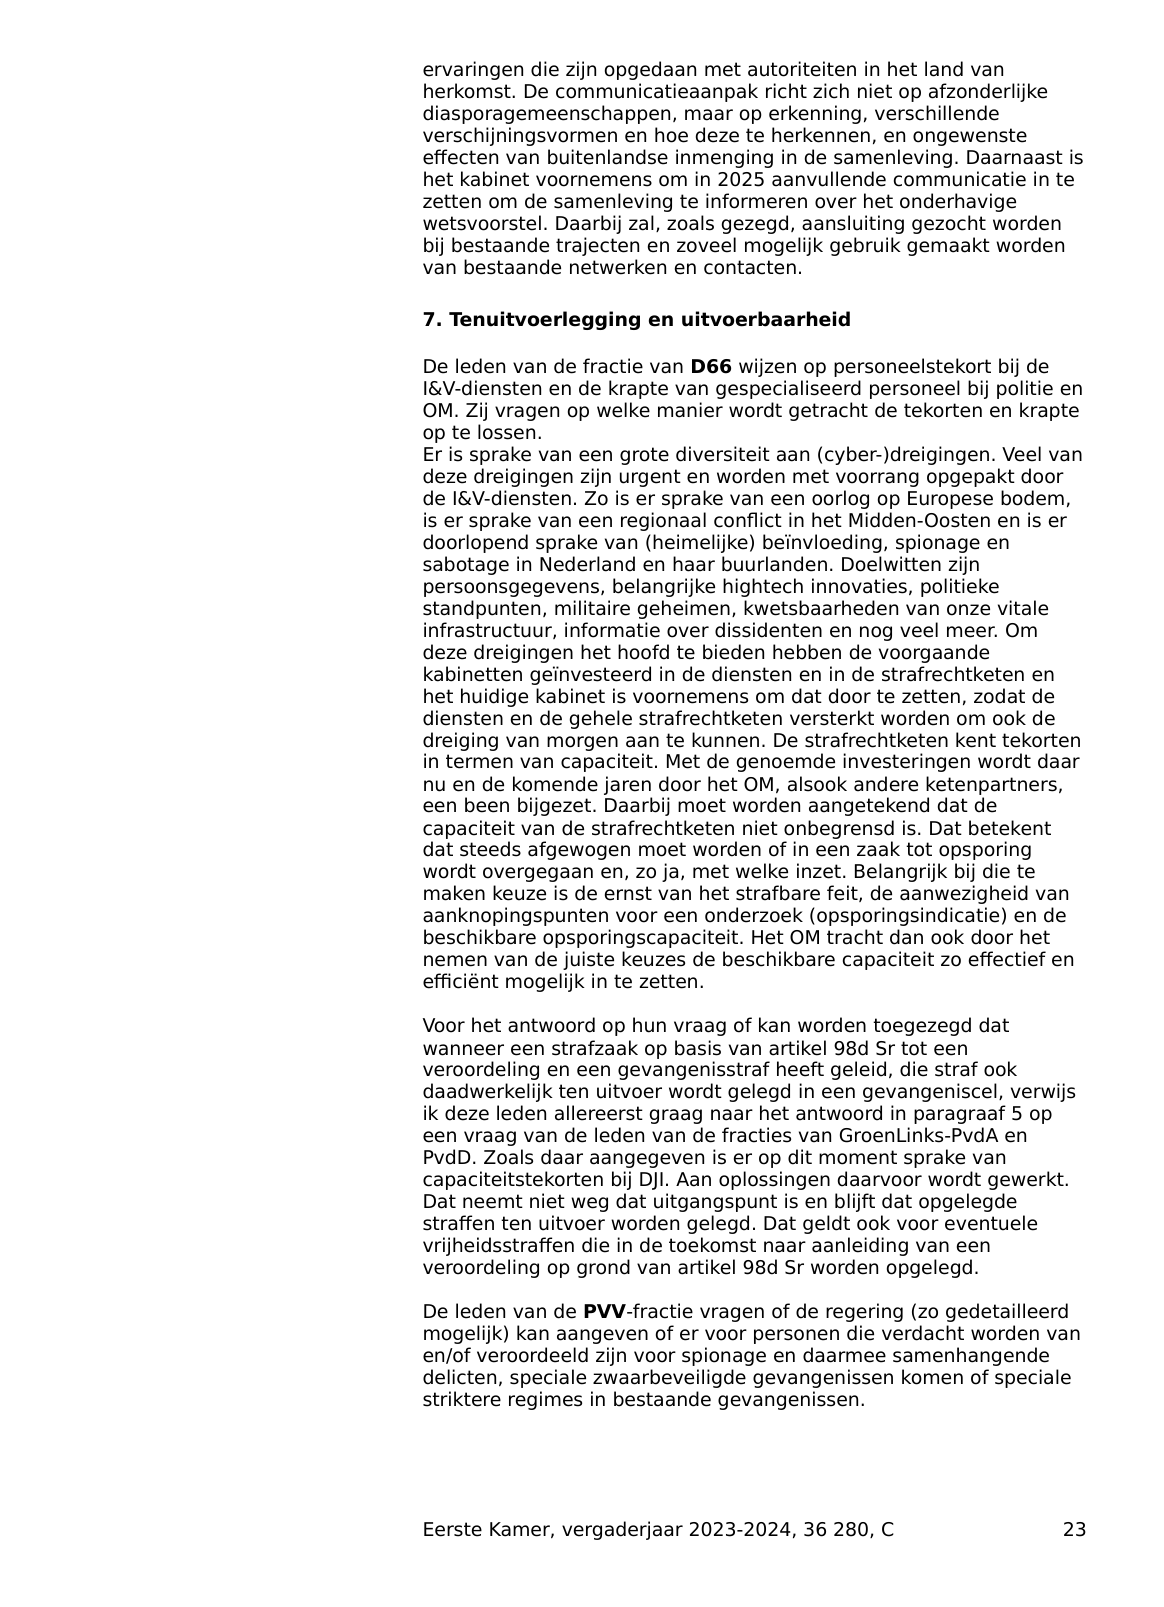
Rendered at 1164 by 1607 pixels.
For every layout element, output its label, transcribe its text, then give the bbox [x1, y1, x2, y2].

text ervaringen die zijn opgedaan met autoriteiten in het land van herkomst. De communicatieaanpak richt zich niet op afzonderlijke diasporagemeenschappen, maar op erkenning, verschillende verschijningsvormen en hoe deze te herkennen, en ongewenste effecten van buitenlandse inmenging in de samenleving. Daarnaast is het kabinet voornemens om in 2025 aanvullende communicatie in te zetten om de samenleving te informeren over het onderhavige wetsvoorstel. Daarbij zal, zoals gezegd, aansluiting gezocht worden bij bestaande trajecten en zoveel mogelijk gebruik gemaakt worden van bestaande netwerken en contacten. [422, 59, 1087, 279]
text De leden van de fractie van D66 wijzen op personeelstekort bij de I&V-diensten en de krapte van gespecialiseerd personeel bij politie en OM. Zij vragen op welke manier wordt getracht de tekorten en krapte op te lossen. [422, 356, 1087, 444]
subtitle 7. Tenuitvoerlegging en uitvoerbaarheid [422, 309, 1087, 331]
text Er is sprake van een grote diversiteit aan (cyber-)dreigingen. Veel van deze dreigingen zijn urgent en worden met voorrang opgepakt door de I&V-diensten. Zo is er sprake van een oorlog op Europese bodem, is er sprake van een regionaal conflict in het Midden-Oosten en is er doorlopend sprake van (heimelijke) beïnvloeding, spionage en sabotage in Nederland en haar buurlanden. Doelwitten zijn persoonsgegevens, belangrijke hightech innovaties, politieke standpunten, militaire geheimen, kwetsbaarheden van onze vitale infrastructuur, informatie over dissidenten en nog veel meer. Om deze dreigingen het hoofd te bieden hebben de voorgaande kabinetten geïnvesteerd in de diensten en in de strafrechtketen en het huidige kabinet is voornemens om dat door te zetten, zodat de diensten en de gehele strafrechtketen versterkt worden om ook de dreiging van morgen aan te kunnen. De strafrechtketen kent tekorten in termen van capaciteit. Met de genoemde investeringen wordt daar nu en de komende jaren door het OM, alsook andere ketenpartners, een been bijgezet. Daarbij moet worden aangetekend dat de capaciteit van de strafrechtketen niet onbegrensd is. Dat betekent dat steeds afgewogen moet worden of in een zaak tot opsporing wordt overgegaan en, zo ja, met welke inzet. Belangrijk bij die te maken keuze is de ernst van het strafbare feit, de aanwezigheid van aanknopingspunten voor een onderzoek (opsporingsindicatie) en de beschikbare opsporingscapaciteit. Het OM tracht dan ook door het nemen van de juiste keuzes de beschikbare capaciteit zo effectief en efficiënt mogelijk in te zetten. [422, 444, 1087, 993]
text De leden van de PVV-fractie vragen of de regering (zo gedetailleerd mogelijk) kan aangeven of er voor personen die verdacht worden van en/of veroordeeld zijn voor spionage en daarmee samenhangende delicten, speciale zwaarbeveiligde gevangenissen komen of speciale striktere regimes in bestaande gevangenissen. [422, 1301, 1087, 1411]
text Voor het antwoord op hun vraag of kan worden toegezegd dat wanneer een strafzaak op basis van artikel 98d Sr tot een veroordeling en een gevangenisstraf heeft geleid, die straf ook daadwerkelijk ten uitvoer wordt gelegd in een gevangeniscel, verwijs ik deze leden allereerst graag naar het antwoord in paragraaf 5 op een vraag van de leden van de fracties van GroenLinks-PvdA en PvdD. Zoals daar aangegeven is er op dit moment sprake van capaciteitstekorten bij DJI. Aan oplossingen daarvoor wordt gewerkt. Dat neemt niet weg dat uitgangspunt is en blijft dat opgelegde straffen ten uitvoer worden gelegd. Dat geldt ook voor eventuele vrijheidsstraffen die in de toekomst naar aanleiding van een veroordeling op grond van artikel 98d Sr worden opgelegd. [422, 1015, 1087, 1279]
